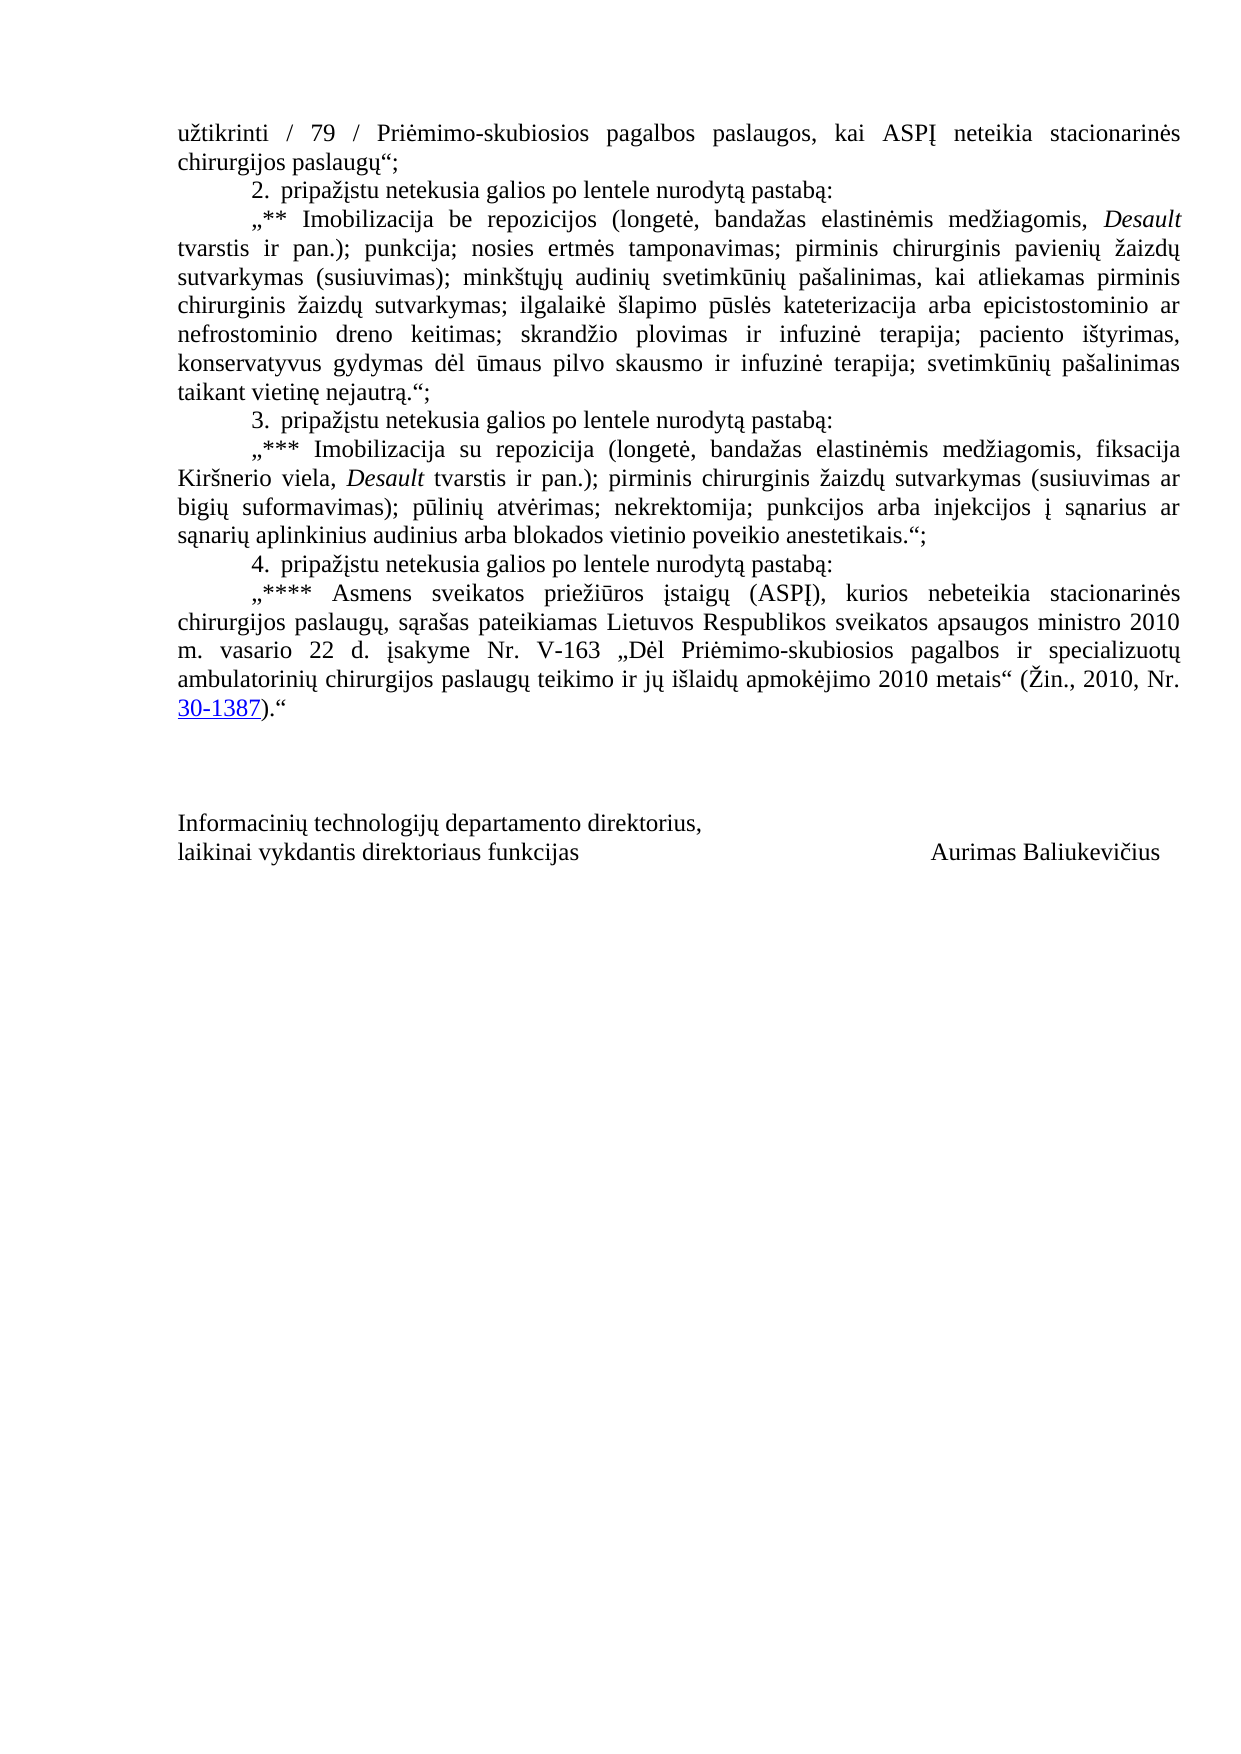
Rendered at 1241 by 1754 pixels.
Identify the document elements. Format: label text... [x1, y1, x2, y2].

text užtikrinti / 79 / Priėmimo-skubiosios pagalbos paslaugos, kai ASPĮ neteikia stacionarinės chirurgijos paslaugų“; [177, 118, 1181, 176]
text „**** Asmens sveikatos priežiūros įstaigų (ASPĮ), kurios nebeteikia stacionarinės chirurgijos paslaugų, sąrašas pateikiamas Lietuvos Respublikоs sveikatos apsaugos ministro 2010 m. vasario 22 d. įsakyme Nr. V-163 „Dėl Priėmimo-skubiosios pagalbos ir specializuotų ambulatorinių chirurgijos paslaugų teikimo ir jų išlaidų apmokėjimo 2010 metais“ (Žin., 2010, Nr. 30-1387).“ [177, 578, 1181, 722]
text „*** Imobilizacija su repozicija (longetė, bandažas elastinėmis medžiagomis, fiksacija Kiršnerio viela, Desault tvarstis ir pan.); pirminis chirurginis žaizdų sutvarkymas (susiuvimas ar bigių suformavimas); pūlinių atvėrimas; nekrektomija; punkcijos arba injekcijos į sąnarius ar sąnarių aplinkinius audinius arba blokados vietinio poveikio anestetikais.“; [177, 434, 1181, 549]
text „** Imobilizacija be repozicijos (longetė, bandažas elastinėmis medžiagomis, Desault tvarstis ir pan.); punkcija; nosies ertmės tamponavimas; pirminis chirurginis pavienių žaizdų sutvarkymas (susiuvimas); minkštųjų audinių svetimkūnių pašalinimas, kai atliekamas pirminis chirurginis žaizdų sutvarkymas; ilgalaikė šlapimo pūslės kateterizacija arba epicistostominio ar nefrostominio dreno keitimas; skrandžio plovimas ir infuzinė terapija; paciento ištyrimas, konservatyvus gydymas dėl ūmaus pilvo skausmo ir infuzinė terapija; svetimkūnių pašalinimas taikant vietinę nejautrą.“; [177, 204, 1181, 406]
text Informacinių technologijų departamento direktorius, [177, 808, 1181, 837]
text 3. pripažįstu netekusia galios po lentele nurodytą pastabą: [177, 406, 1181, 434]
text 4. pripažįstu netekusia galios po lentele nurodytą pastabą: [177, 549, 1181, 578]
text laikinai vykdantis direktoriaus funkcijas Aurimas Baliukevičius [177, 837, 1181, 866]
text 2. pripažįstu netekusia galios po lentele nurodytą pastabą: [177, 176, 1181, 204]
